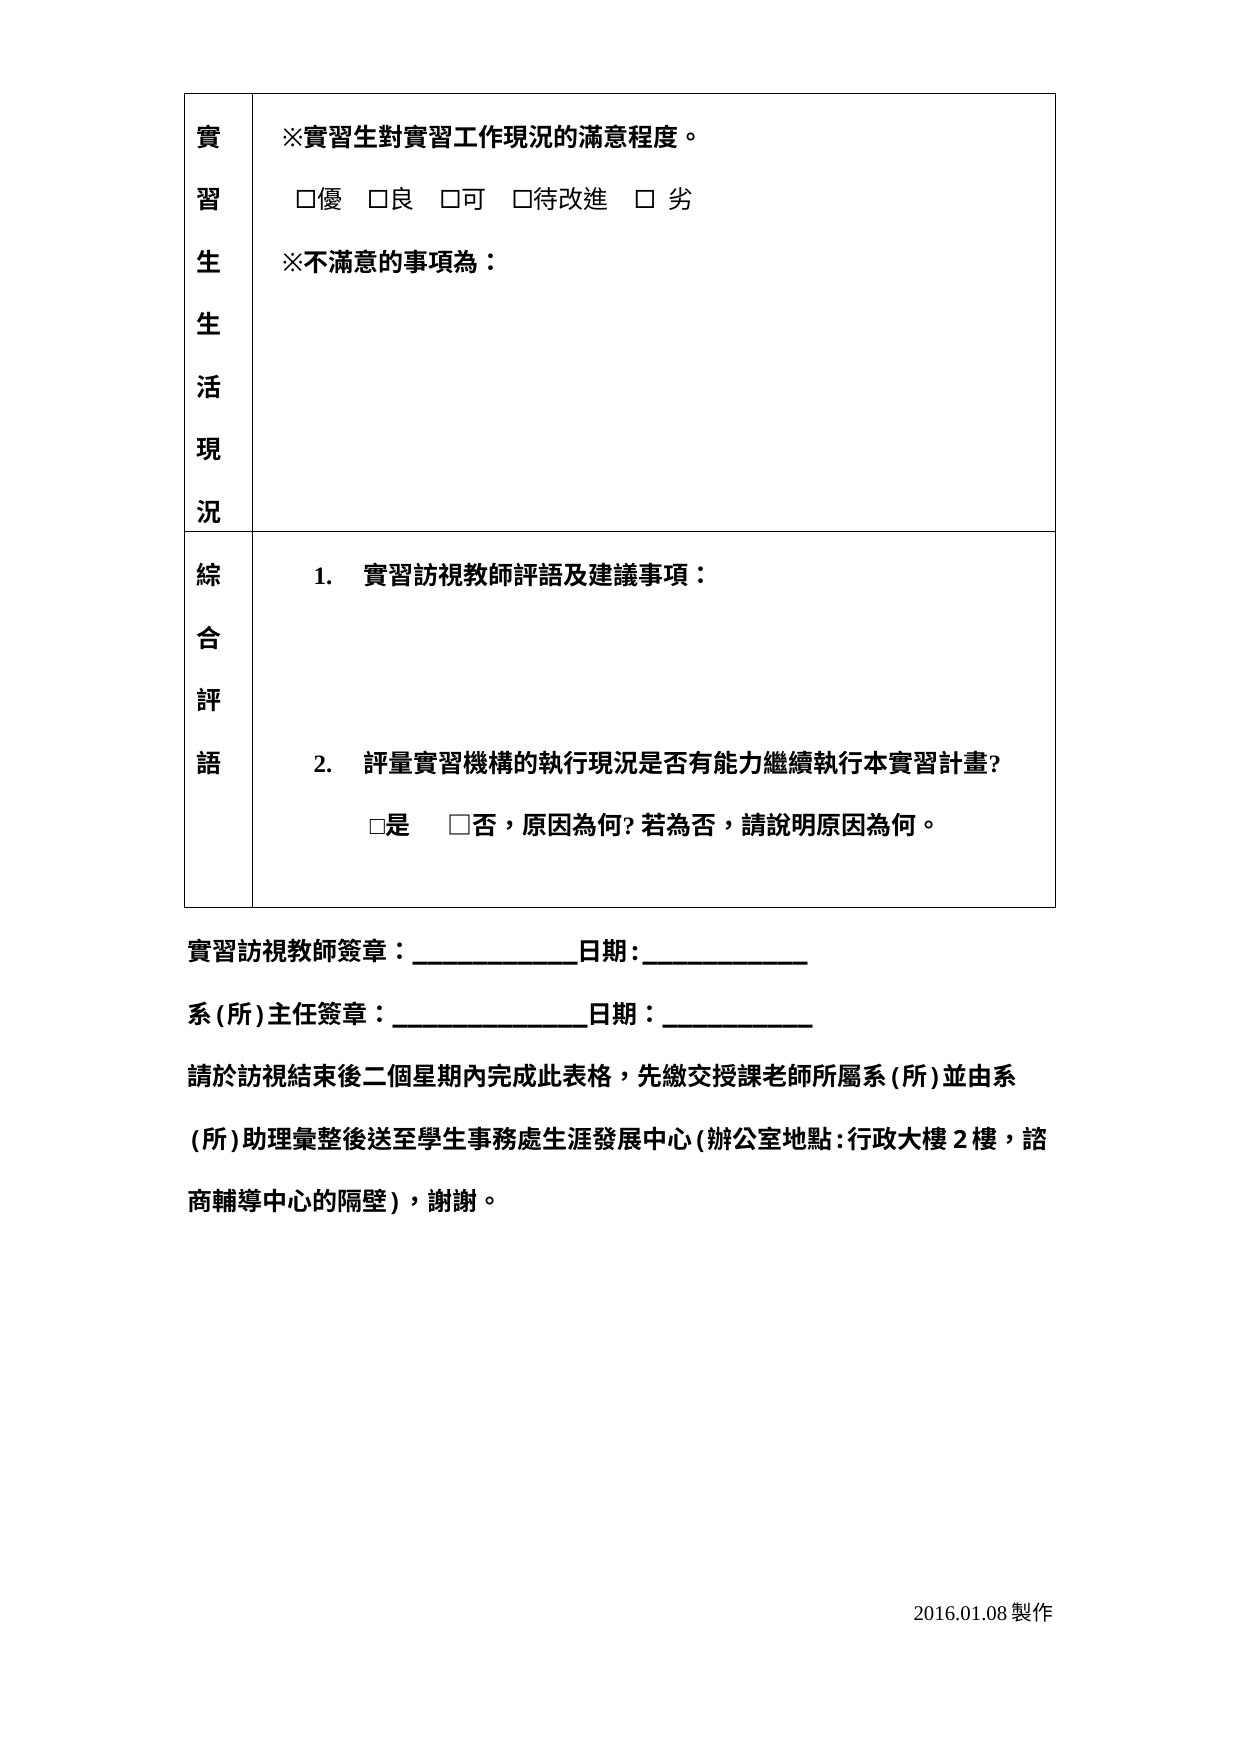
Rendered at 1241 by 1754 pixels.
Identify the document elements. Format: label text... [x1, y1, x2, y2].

table_cell 實習 生 生活現況 [185, 94, 252, 531]
table_cell ※實習生對實習工作現況的滿意程度。 優 良 可 待改進  劣 ※不滿意的事項為： [253, 94, 1055, 531]
table_cell 實習訪視教師評語及建議事項： 評量實習機構的執行現況是否有能力繼續執行本實習計畫? □是 □否，原因為何? 若為否，請說明原因為何。 [253, 532, 1055, 907]
table_cell 綜合評語 [185, 532, 252, 907]
text 系(所)主任簽章：_____________日期：__________ [187, 971, 1053, 1033]
text 實習訪視教師簽章：___________日期:___________ [187, 908, 1053, 971]
text 請於訪視結束後二個星期內完成此表格，先繳交授課老師所屬系(所)並由系(所)助理彙整後送至學生事務處生涯發展中心(辦公室地點:行政大樓2樓，諮商輔導中心的隔壁)，謝謝。 [187, 1033, 1053, 1221]
